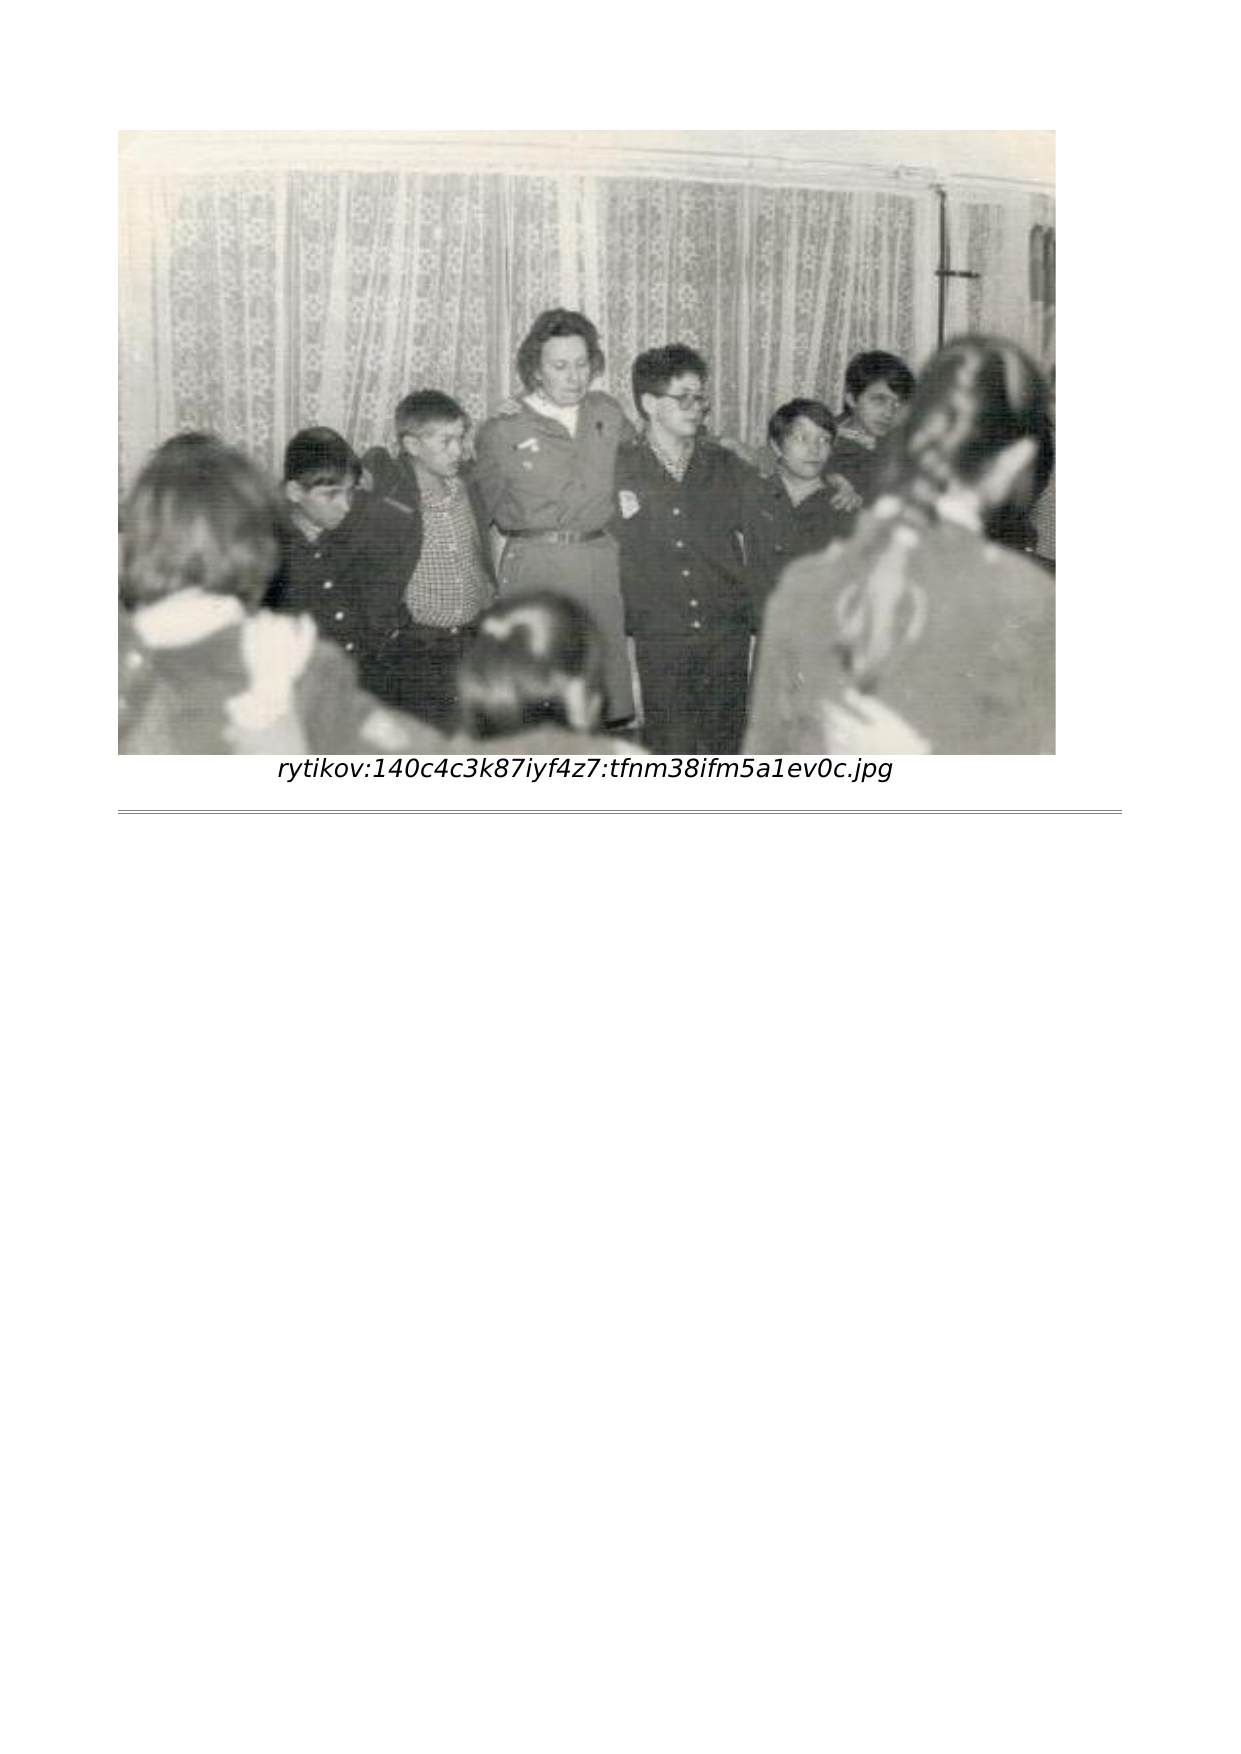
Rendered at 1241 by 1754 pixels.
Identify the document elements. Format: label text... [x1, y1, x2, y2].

text rytikov:140c4c3k87iyf4z7:tfnm38ifm5a1ev0c.jpg [118, 755, 1056, 783]
picture [118, 130, 1056, 755]
